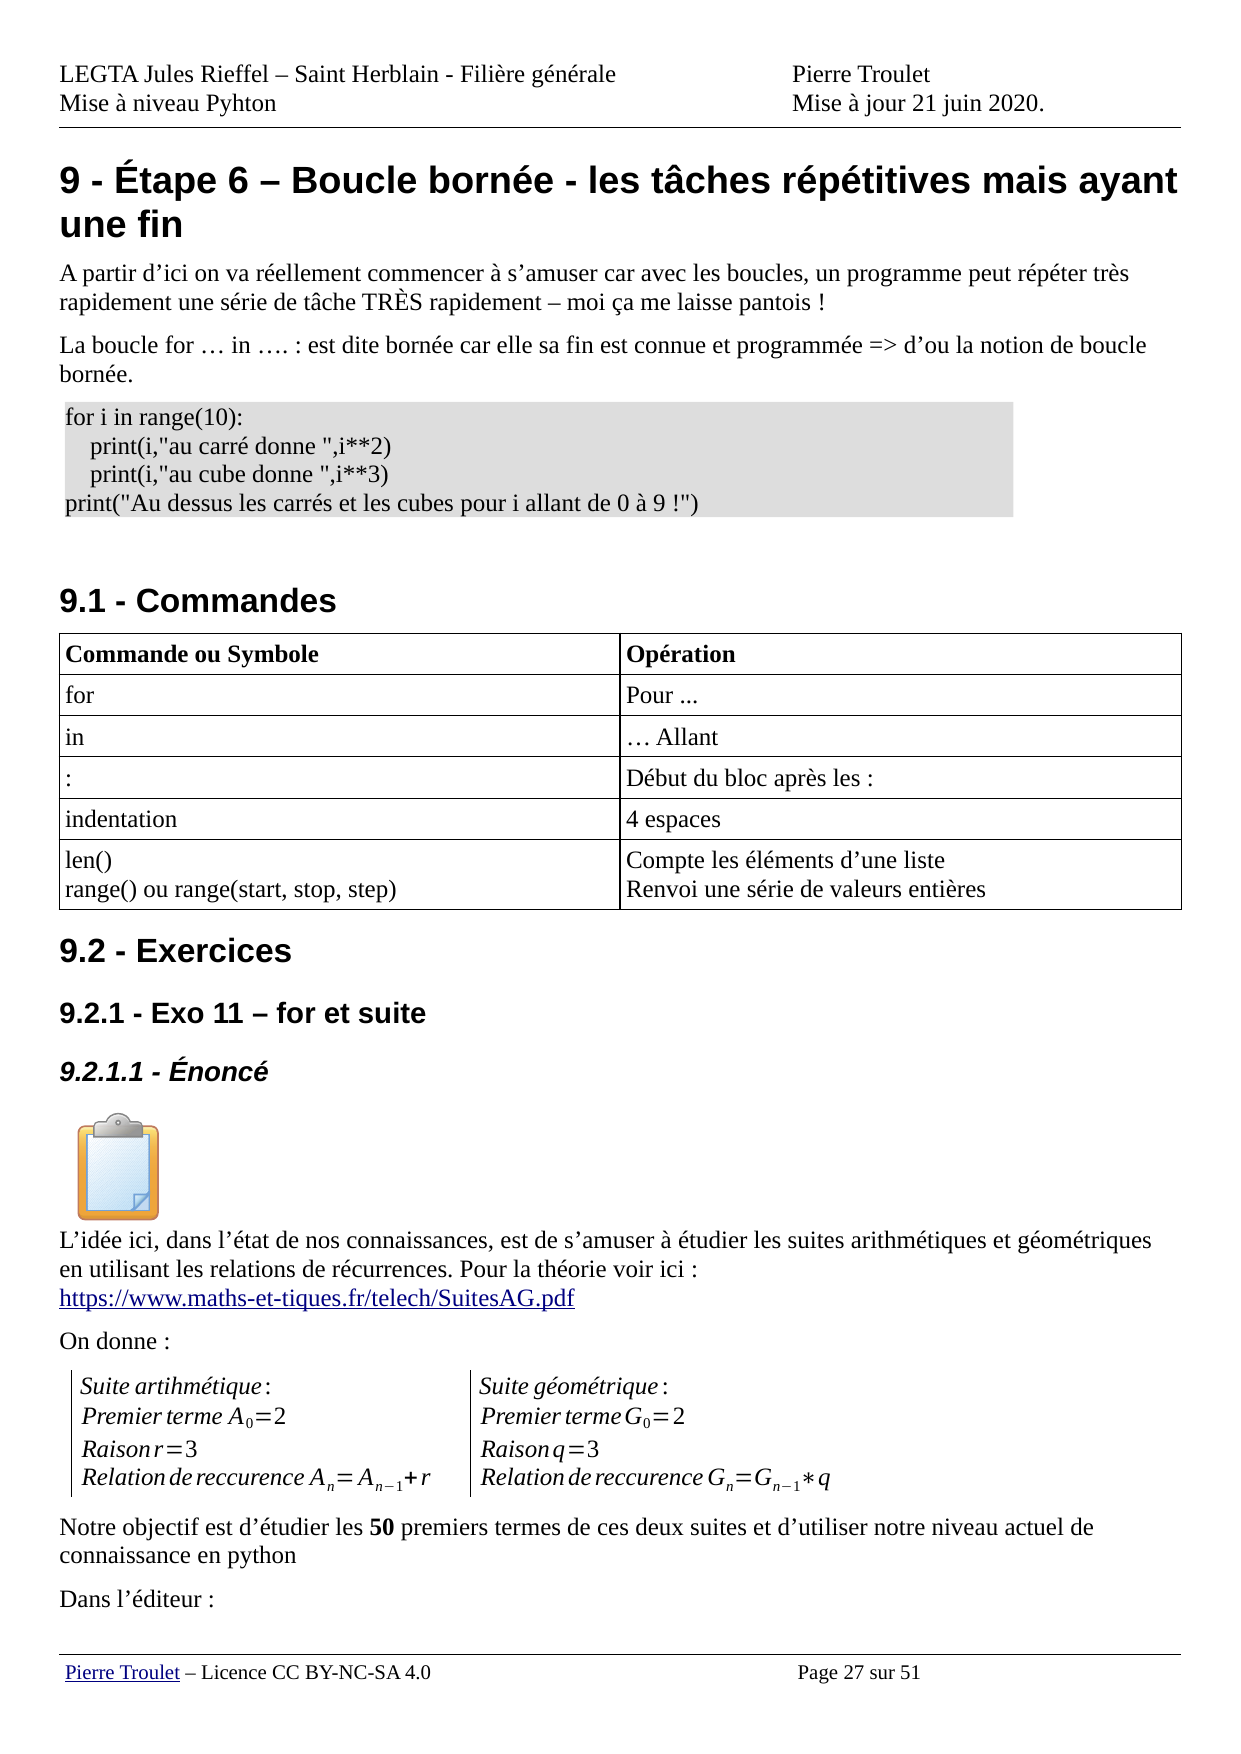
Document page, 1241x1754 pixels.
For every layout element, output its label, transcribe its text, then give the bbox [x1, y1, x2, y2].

table_cell len() range() ou range(start, stop, step) [60, 840, 619, 909]
text L’idée ici, dans l’état de nos connaissances, est de s’amuser à étudier les suites arithmétiques et géométriques en utilisant les relations de récurrences. Pour la théorie voir ici : https://www.maths-et-tiques.fr/telech/SuitesAG.pdf [59, 1099, 1181, 1312]
text La boucle for … in …. : est dite bornée car elle sa fin est connue et programmée => d’ou la notion de boucle bornée. [59, 330, 1181, 388]
subtitle Étape 6 – Boucle bornée - les tâches répétitives mais ayant une fin [59, 158, 1181, 246]
text On donne : [59, 1326, 1181, 1355]
table_cell Pour ... [621, 675, 1181, 715]
table_cell for [60, 675, 619, 715]
text A partir d’ici on va réellement commencer à s’amuser car avec les boucles, un programme peut répéter très rapidement une série de tâche TRÈS rapidement – moi ça me laisse pantois ! [59, 258, 1181, 316]
subtitle Exercices [59, 931, 1181, 969]
text Dans l’éditeur : [59, 1584, 1181, 1612]
subtitle Exo 11 – for et suite [59, 996, 1181, 1030]
subtitle Énoncé [59, 1055, 1181, 1087]
subtitle Commandes [59, 581, 1181, 620]
table_cell : [60, 757, 619, 797]
table_cell Compte les éléments d’une liste Renvoi une série de valeurs entières [621, 840, 1181, 909]
table_cell indentation [60, 799, 619, 839]
table_cell in [60, 716, 619, 756]
table_cell … Allant [621, 716, 1181, 756]
table_cell 4 espaces [621, 799, 1181, 839]
table_header Commande ou Symbole [60, 634, 619, 674]
table_cell Début du bloc après les : [621, 757, 1181, 797]
table_header Opération [621, 634, 1181, 674]
text Notre objectif est d’étudier les 50 premiers termes de ces deux suites et d’utiliser notre niveau actuel de connaissance en python [59, 1512, 1181, 1569]
